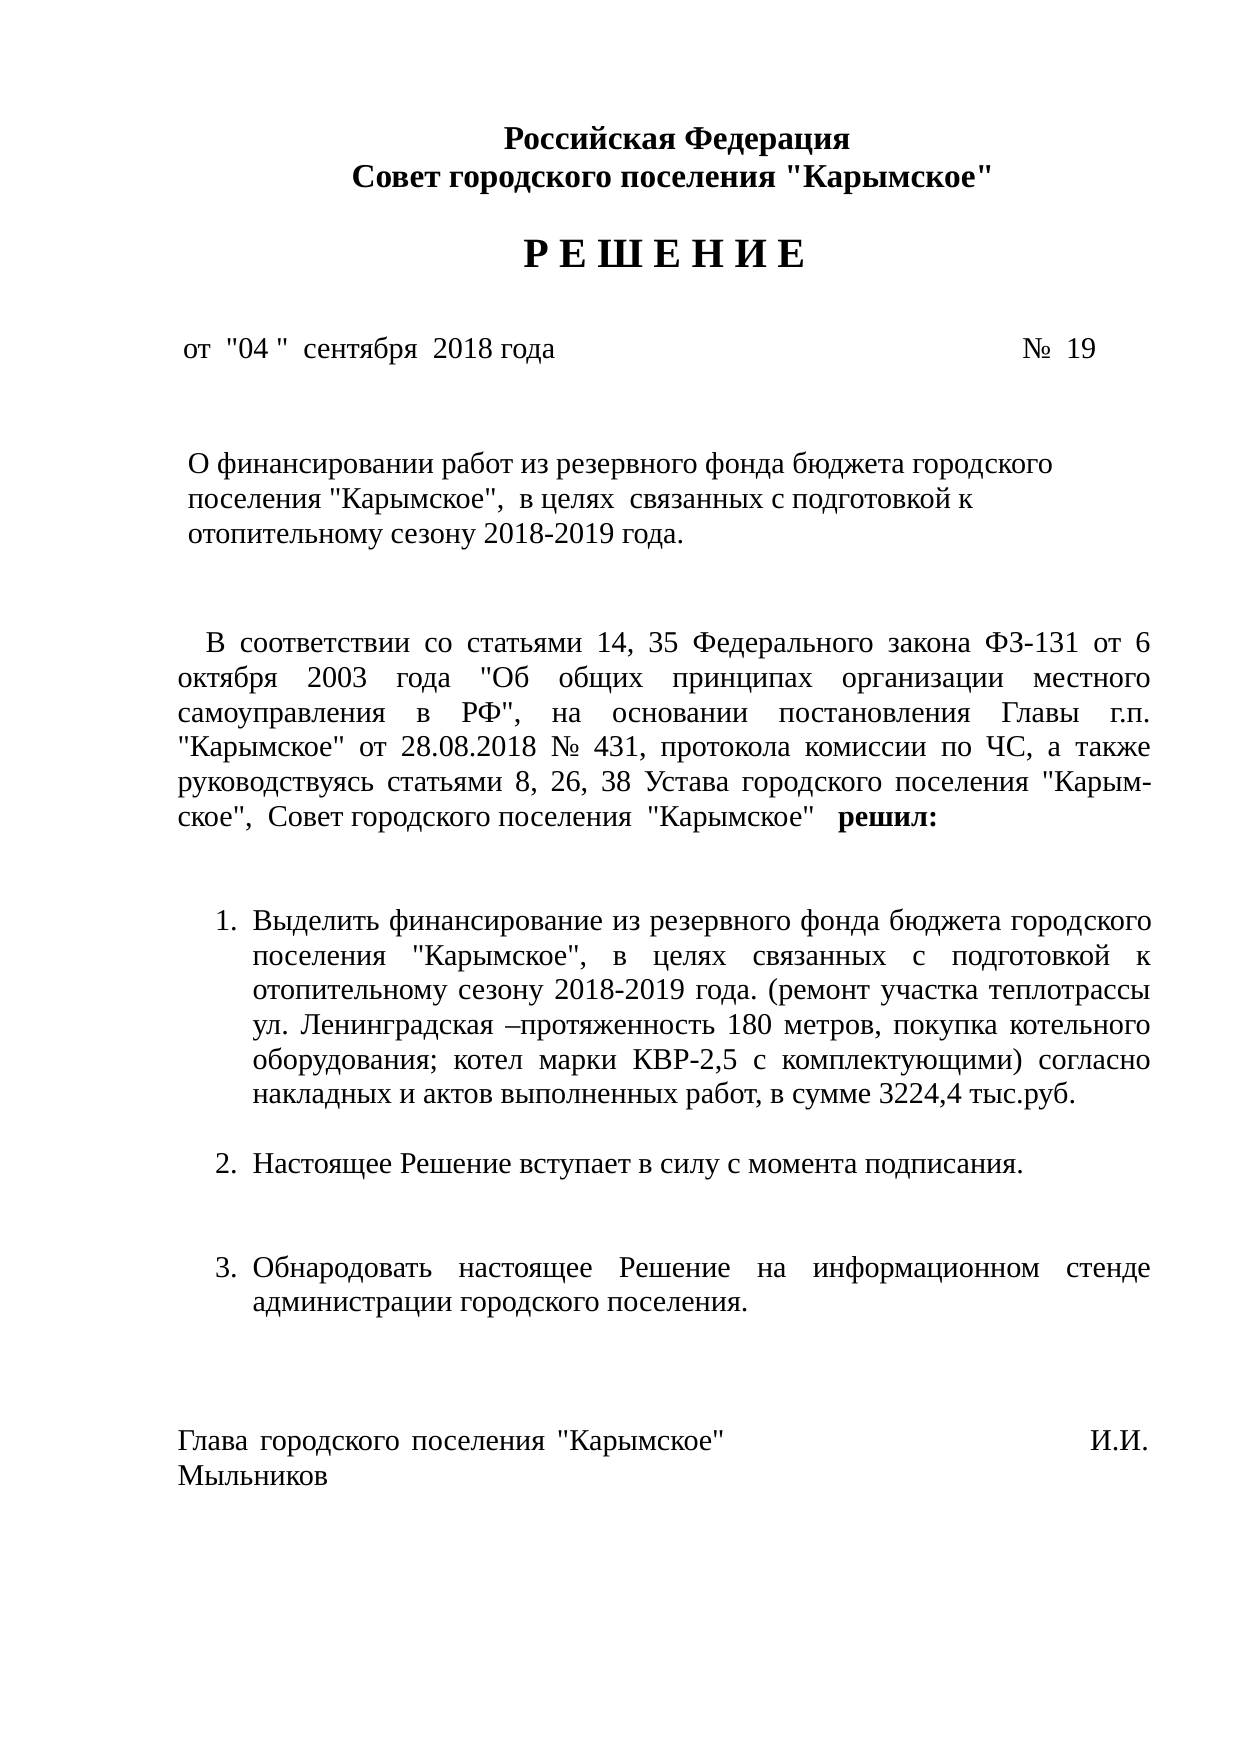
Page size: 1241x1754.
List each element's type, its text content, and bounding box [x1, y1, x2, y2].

text Совет городского поселения "Карымское" [177, 156, 1152, 195]
list Настоящее Решение вступает в силу с момента подписания. [215, 1145, 1152, 1179]
text В соответствии со статьями 14, 35 Федерального закона ФЗ-131 от 6 октября 2003 года "Об общих принципах организации местного самоуправления в РФ", на основании постановления Главы г.п. "Карымское" от 28.08.2018 № 431, протокола комиссии по ЧС, а также руководствуясь статьями 8, 26, 38 Устава город­ского посе­ле­ния "Карым­ское", Совет городского поселения "Карымское" решил: [177, 624, 1152, 833]
list Выделить финансирование из резервного фонда бюджета город­ского посе­ле­ния "Карым­ское", в целях связанных с подготовкой к отопительному сезону 2018-2019 года. (ремонт участка теплотрассы ул. Ленинградская –протяженность 180 метров, покупка котельного оборудования; котел марки КВР-2,5 с комплектующими) согласно накладных и актов выполненных работ, в сумме 3224,4 тыс.руб. [215, 902, 1152, 1110]
table_header О финансировании работ из резервного фонда бюджета город­ского посе­ле­ния "Карым­ское", в целях связанных с подготовкой к отопительному сезону 2018-2019 года. [182, 440, 1096, 555]
text Российская Федерация [177, 118, 1152, 156]
table_header от "04 " сентября 2018 года [177, 324, 1016, 370]
text Глава городского поселения "Карымское" И.И. Мыльников [177, 1422, 1152, 1492]
table_header № 19 [1016, 324, 1152, 370]
list Обнародовать настоящее Решение на информационном стенде администрации городского поселения. [215, 1249, 1152, 1318]
text Р Е Ш Е Н И Е [177, 228, 1152, 276]
